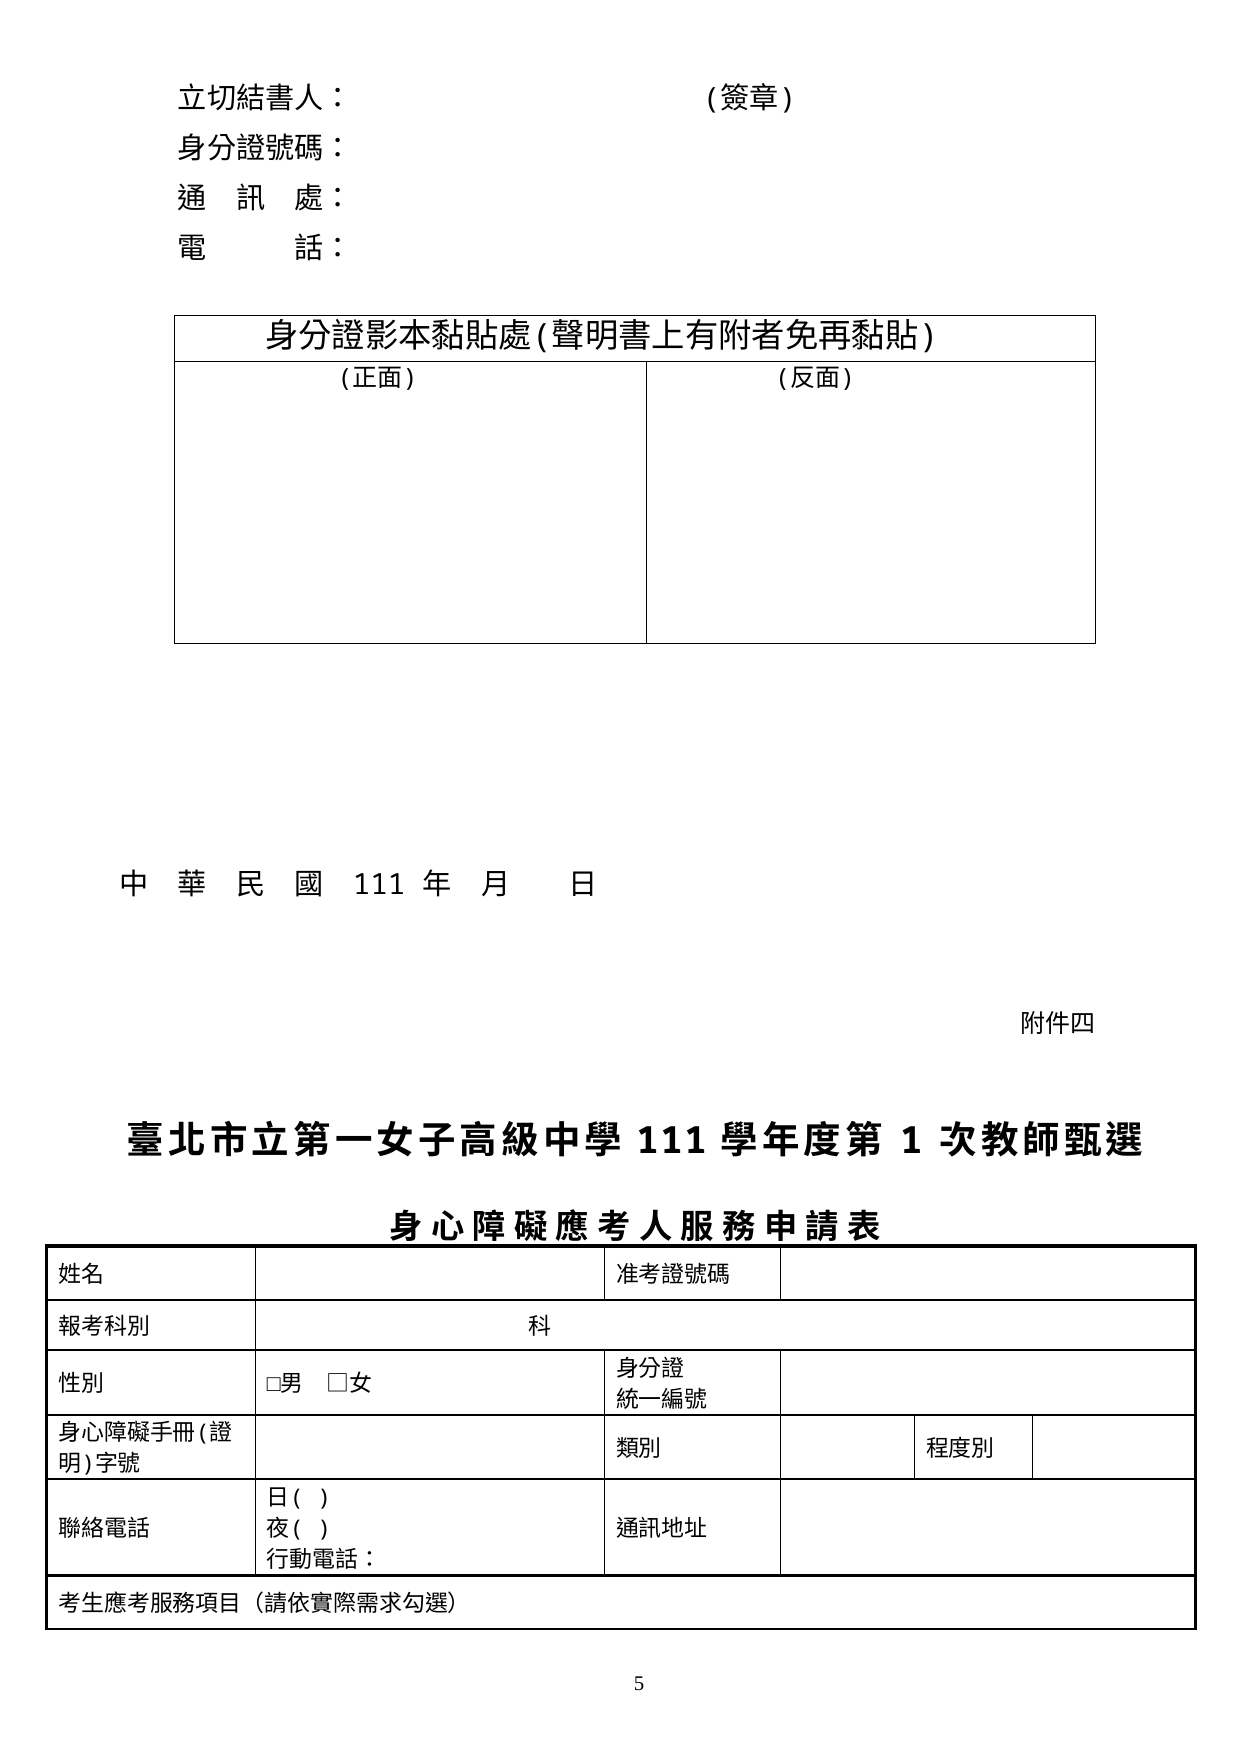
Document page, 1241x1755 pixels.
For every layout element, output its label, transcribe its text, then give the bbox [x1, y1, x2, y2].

table_cell 科 [256, 1301, 1194, 1349]
table_header 准考證號碼 [605, 1248, 780, 1299]
table_cell 聯絡電話 [48, 1480, 255, 1574]
table_cell 報考科別 [48, 1301, 255, 1349]
text 身分證號碼： [119, 134, 1151, 165]
table_cell 通訊地址 [605, 1480, 780, 1574]
table_cell [256, 1416, 604, 1478]
text 通 訊 處： [119, 184, 1151, 215]
text 附件四 [1021, 1003, 1109, 1039]
table_cell 身分證 統一編號 [605, 1351, 780, 1413]
table_cell 考生應考服務項目（請依實際需求勾選） [48, 1577, 1194, 1627]
table_cell [781, 1416, 914, 1478]
table_header 姓名 [48, 1248, 255, 1299]
text [1006, 996, 1124, 1048]
table_cell 日( ) 夜( ) 行動電話： [256, 1480, 604, 1574]
table_cell (反面) [647, 362, 1095, 643]
text 身心障礙應考人服務申請表 [119, 1182, 1151, 1244]
table_cell [781, 1351, 1194, 1413]
table_cell [1033, 1416, 1194, 1478]
table_cell [781, 1480, 1194, 1574]
text 臺北市立第一女子高級中學111學年度第1次教師甄選 [119, 1057, 1151, 1182]
table_cell 性別 [48, 1351, 255, 1413]
text 中 華 民 國 111 年 月 日 [119, 869, 1038, 901]
table_header 身分證影本黏貼處(聲明書上有附者免再黏貼) [175, 316, 1095, 361]
table_cell 類別 [605, 1416, 780, 1478]
table_cell 身心障礙手冊(證明)字號 [48, 1416, 255, 1478]
table_header [256, 1248, 604, 1299]
table_header [781, 1248, 1194, 1299]
text 立切結書人： (簽章) [119, 84, 1151, 115]
table_cell (正面) [175, 362, 646, 643]
text 電 話： [119, 234, 1151, 265]
table_cell □男 □女 [256, 1351, 604, 1413]
table_cell 程度別 [915, 1416, 1032, 1478]
